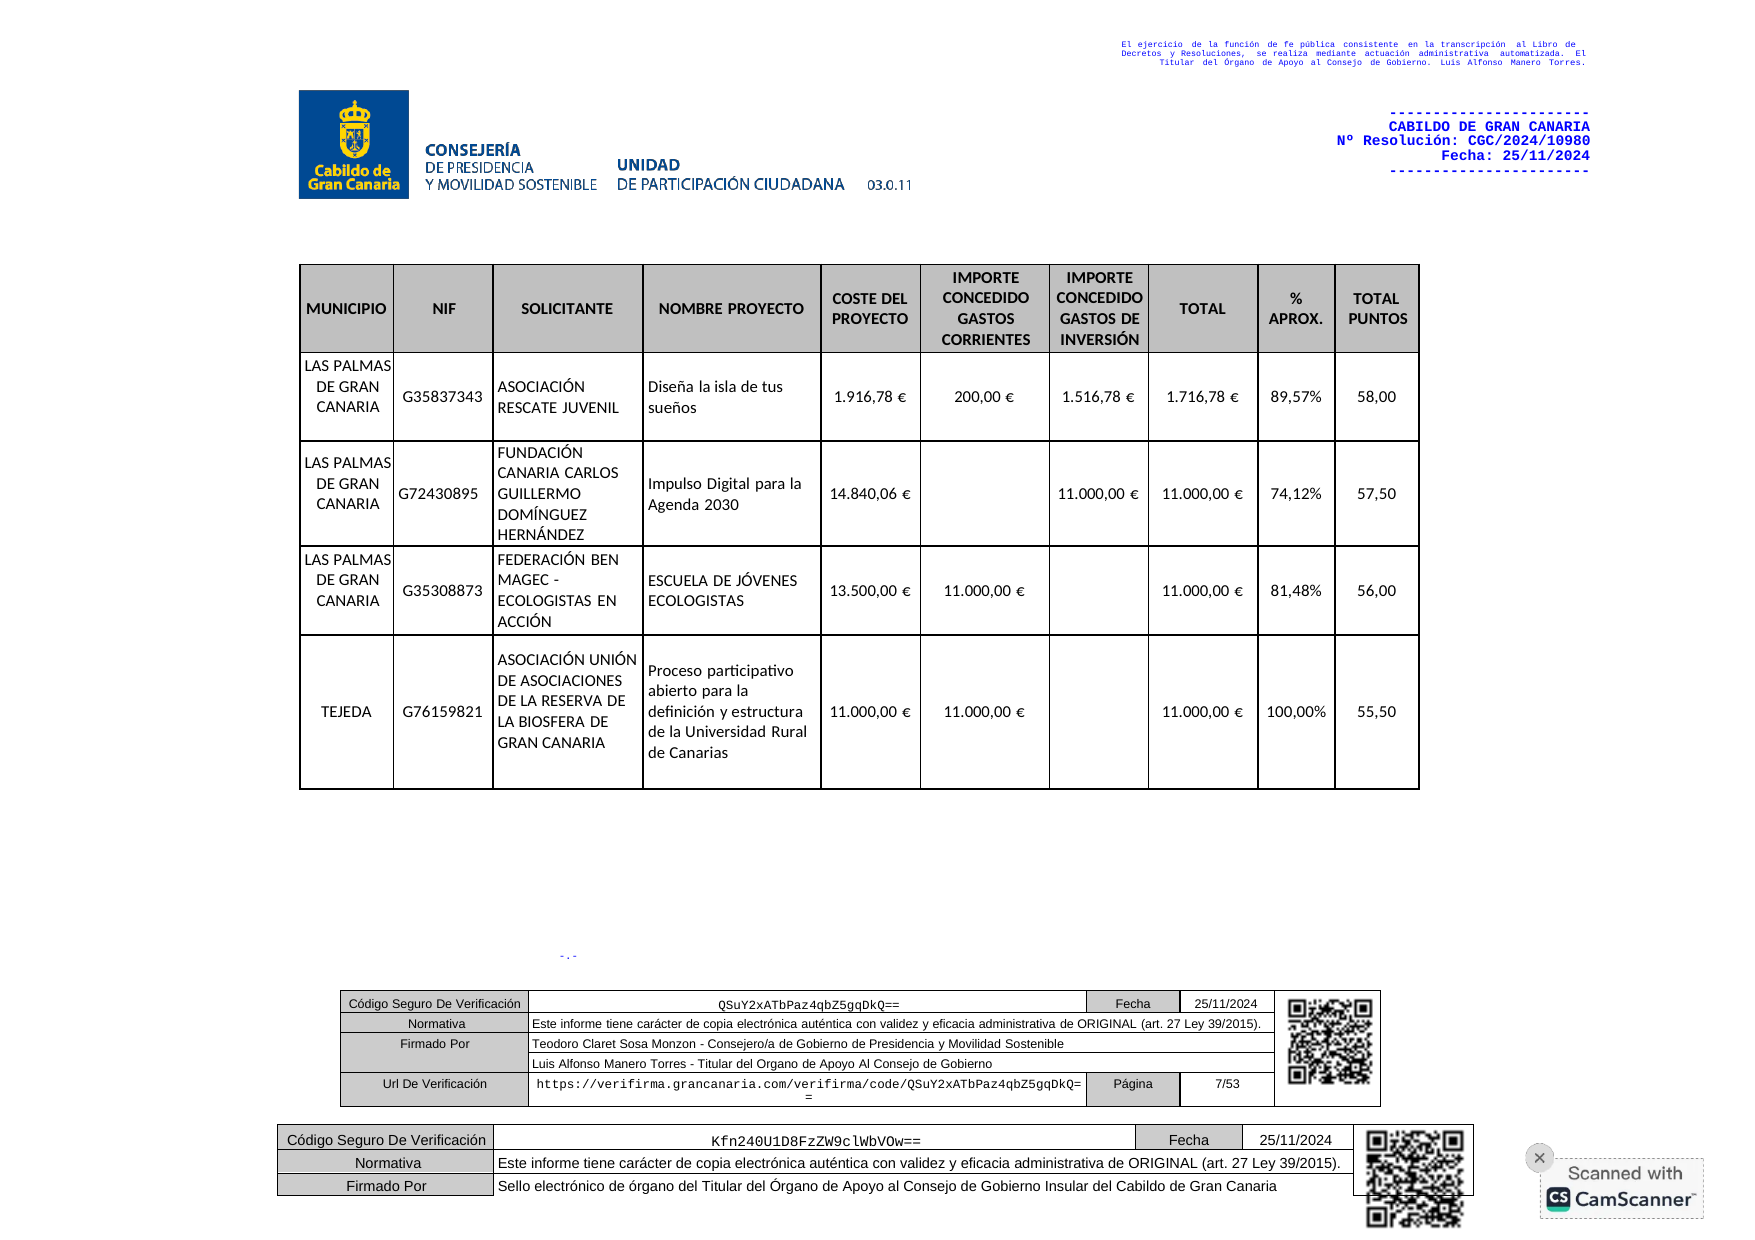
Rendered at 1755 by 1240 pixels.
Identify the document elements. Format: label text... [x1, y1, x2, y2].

table_header 25/11/2024 [1243, 1125, 1353, 1149]
table_cell [1050, 636, 1148, 788]
table_header Fecha [1087, 991, 1179, 1012]
table_header [1275, 991, 1380, 1106]
table_cell 200,00 € [921, 353, 1049, 440]
table_header TOTAL [1149, 265, 1257, 352]
table_cell LAS PALMAS DE GRAN CANARIA [301, 442, 393, 545]
table_cell 89,57% [1259, 353, 1334, 440]
table_cell 7/53 [1181, 1073, 1274, 1106]
table_cell Diseña la isla de tus sueños [644, 353, 820, 440]
table_header IMPORTE CONCEDIDO GASTOS DE INVERSIÓN [1050, 265, 1148, 352]
table_cell Firmado Por [278, 1174, 493, 1195]
table_cell Normativa [278, 1150, 493, 1172]
table_header NOMBRE PROYECTO [644, 265, 820, 352]
table_cell G76159821 [394, 636, 492, 788]
table_cell 55,50 [1336, 636, 1418, 788]
table_cell Url De Verificación [341, 1073, 528, 1106]
table_cell 1.716,78 € [1149, 353, 1257, 440]
text -.- [559, 951, 1717, 962]
table_cell [1050, 547, 1148, 634]
table_cell ASOCIACIÓN RESCATE JUVENIL [494, 353, 642, 440]
table_cell 14.840,06 € [822, 442, 920, 545]
table_cell ESCUELA DE JÓVENES ECOLOGISTAS [644, 547, 820, 634]
table_cell Este informe tiene carácter de copia electrónica auténtica con validez y eficacia administrativa de ORIGINAL (art. 27 Ley 39/2015). [494, 1150, 1353, 1172]
table_header Código Seguro De Verificación [341, 991, 528, 1012]
table_cell Página [1087, 1073, 1179, 1106]
table_cell G35837343 [394, 353, 492, 440]
table_cell 11.000,00 € [1149, 547, 1257, 634]
table_cell G35308873 [394, 547, 492, 634]
table_cell 74,12% [1259, 442, 1334, 545]
table_header QSuY2xATbPaz4qbZ5gqDkQ== [529, 991, 1086, 1012]
table_cell Luis Alfonso Manero Torres - Titular del Organo de Apoyo Al Consejo de Gobierno [529, 1053, 1274, 1072]
table_cell G72430895 [394, 442, 492, 545]
table_header TOTAL PUNTOS [1336, 265, 1418, 352]
table_header Código Seguro De Verificación [278, 1125, 493, 1149]
table_cell 1.516,78 € [1050, 353, 1148, 440]
table_cell Proceso participativo abierto para la definición y estructura de la Universidad Rural de Canarias [644, 636, 820, 788]
table_header IMPORTE CONCEDIDO GASTOS CORRIENTES [921, 265, 1049, 352]
table_cell 56,00 [1336, 547, 1418, 634]
table_header Kfn240U1D8FzZW9clWbVOw== [494, 1125, 1135, 1149]
table_cell Este informe tiene carácter de copia electrónica auténtica con validez y eficacia administrativa de ORIGINAL (art. 27 Ley 39/2015). [529, 1013, 1274, 1032]
table_header Fecha [1136, 1125, 1242, 1149]
table_cell 11.000,00 € [921, 547, 1049, 634]
table_cell TEJEDA [301, 636, 393, 788]
table_cell Normativa [341, 1013, 528, 1032]
table_cell Teodoro Claret Sosa Monzon - Consejero/a de Gobierno de Presidencia y Movilidad Sostenible [529, 1033, 1274, 1052]
table_cell 11.000,00 € [1149, 636, 1257, 788]
table_cell https://verifirma.grancanaria.com/verifirma/code/QSuY2xATbPaz4qbZ5gqDkQ= = [529, 1073, 1086, 1106]
table_cell 11.000,00 € [1050, 442, 1148, 545]
table_cell Impulso Digital para la Agenda 2030 [644, 442, 820, 545]
table_cell Firmado Por [341, 1033, 528, 1072]
table_cell [921, 442, 1049, 545]
table_cell 11.000,00 € [822, 636, 920, 788]
table_cell 1.916,78 € [822, 353, 920, 440]
table_cell FEDERACIÓN BEN MAGEC - ECOLOGISTAS EN ACCIÓN [494, 547, 642, 634]
table_cell 11.000,00 € [1149, 442, 1257, 545]
table_cell 11.000,00 € [921, 636, 1049, 788]
table_header SOLICITANTE [494, 265, 642, 352]
table_cell LAS PALMAS DE GRAN CANARIA [301, 353, 393, 440]
table_header NIF [394, 265, 492, 352]
table_header MUNICIPIO [301, 265, 393, 352]
table_cell ASOCIACIÓN UNIÓN DE ASOCIACIONES DE LA RESERVA DE LA BIOSFERA DE GRAN CANARIA [494, 636, 642, 788]
table_cell 58,00 [1336, 353, 1418, 440]
table_header % APROX. [1259, 265, 1334, 352]
table_cell 100,00% [1259, 636, 1334, 788]
table_cell LAS PALMAS DE GRAN CANARIA [301, 547, 393, 634]
table_header COSTE DEL PROYECTO [822, 265, 920, 352]
table_cell 81,48% [1259, 547, 1334, 634]
table_cell Sello electrónico de órgano del Titular del Órgano de Apoyo al Consejo de Gobierno Insular del Cabildo de Gran Canaria [494, 1174, 1353, 1195]
table_header 25/11/2024 [1181, 991, 1274, 1012]
table_cell FUNDACIÓN CANARIA CARLOS GUILLERMO DOMÍNGUEZ HERNÁNDEZ [494, 442, 642, 545]
table_cell 13.500,00 € [822, 547, 920, 634]
table_cell 57,50 [1336, 442, 1418, 545]
